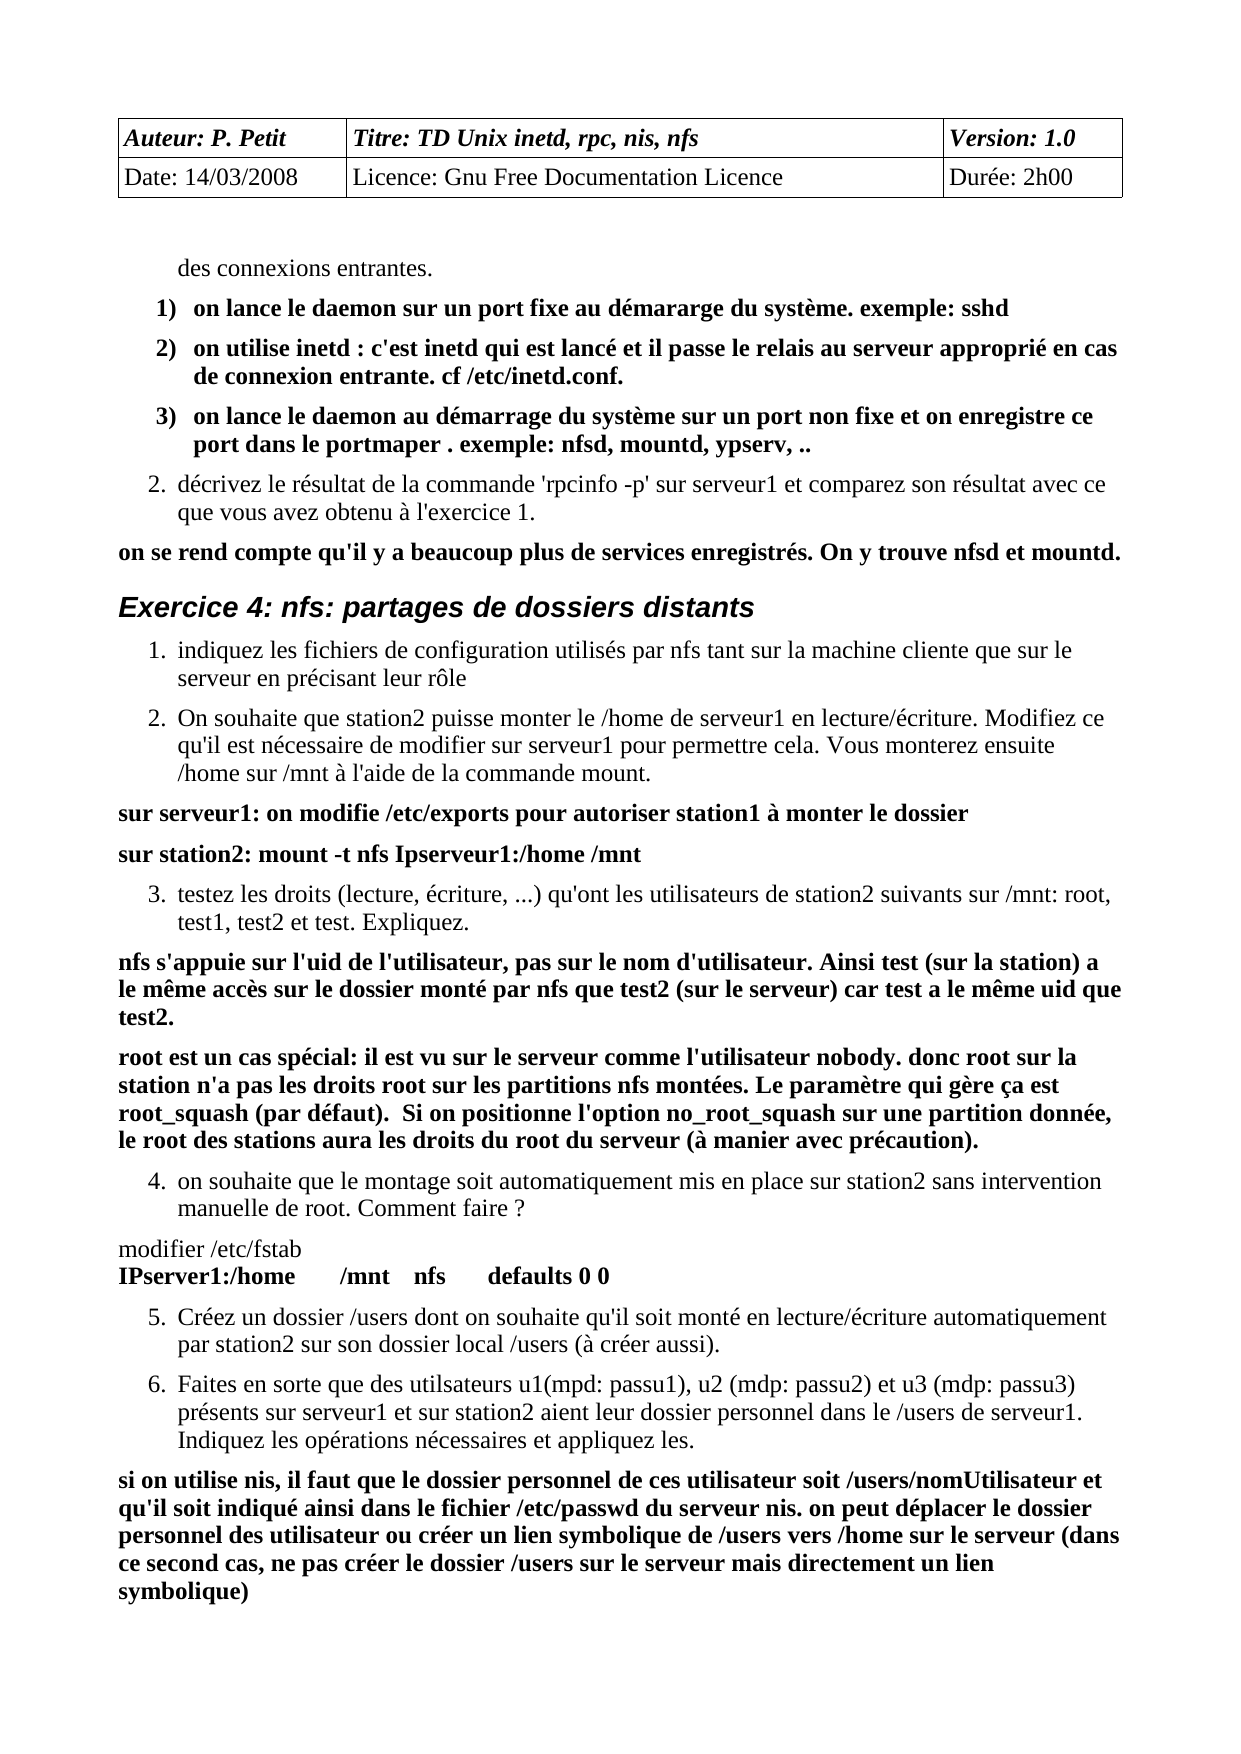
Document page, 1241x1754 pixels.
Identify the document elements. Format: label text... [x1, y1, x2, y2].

list on utilise inetd : c'est inetd qui est lancé et il passe le relais au serveur approprié en cas de connexion entrante. cf /etc/inetd.conf. [156, 334, 1122, 390]
text nfs s'appuie sur l'uid de l'utilisateur, pas sur le nom d'utilisateur. Ainsi test (sur la station) a le même accès sur le dossier monté par nfs que test2 (sur le serveur) car test a le même uid que test2. [118, 948, 1122, 1031]
list on lance le daemon sur un port fixe au démararge du système. exemple: sshd [156, 294, 1122, 322]
list indiquez les fichiers de configuration utilisés par nfs tant sur la machine cliente que sur le serveur en précisant leur rôle [148, 636, 1122, 691]
list On souhaite que station2 puisse monter le /home de serveur1 en lecture/écriture. Modifiez ce qu'il est nécessaire de modifier sur serveur1 pour permettre cela. Vous monterez ensuite /home sur /mnt à l'aide de la commande mount. [148, 704, 1122, 787]
text root est un cas spécial: il est vu sur le serveur comme l'utilisateur nobody. donc root sur la station n'a pas les droits root sur les partitions nfs montées. Le paramètre qui gère ça est root_squash (par défaut). Si on positionne l'option no_root_squash sur une partition donnée, le root des stations aura les droits du root du serveur (à manier avec précaution). [118, 1043, 1122, 1154]
list Créez un dossier /users dont on souhaite qu'il soit monté en lecture/écriture automatiquement par station2 sur son dossier local /users (à créer aussi). [148, 1303, 1122, 1358]
list on souhaite que le montage soit automatiquement mis en place sur station2 sans intervention manuelle de root. Comment faire ? [148, 1167, 1122, 1222]
list des connexions entrantes. [148, 254, 1122, 282]
list Faites en sorte que des utilsateurs u1(mpd: passu1), u2 (mdp: passu2) et u3 (mdp: passu3) présents sur serveur1 et sur station2 aient leur dossier personnel dans le /users de serveur1. Indiquez les opérations nécessaires et appliquez les. [148, 1371, 1122, 1454]
list testez les droits (lecture, écriture, ...) qu'ont les utilisateurs de station2 suivants sur /mnt: root, test1, test2 et test. Expliquez. [148, 880, 1122, 935]
list on lance le daemon au démarrage du système sur un port non fixe et on enregistre ce port dans le portmaper . exemple: nfsd, mountd, ypserv, .. [156, 402, 1122, 458]
subtitle Exercice 4: nfs: partages de dossiers distants [118, 591, 1122, 623]
text on se rend compte qu'il y a beaucoup plus de services enregistrés. On y trouve nfsd et mountd. [118, 538, 1122, 566]
text IPserver1:/home /mnt nfs defaults 0 0 [118, 1262, 1122, 1290]
list décrivez le résultat de la commande 'rpcinfo -p' sur serveur1 et comparez son résultat avec ce que vous avez obtenu à l'exercice 1. [148, 470, 1122, 526]
text modifier /etc/fstab [118, 1235, 1122, 1262]
text si on utilise nis, il faut que le dossier personnel de ces utilisateur soit /users/nomUtilisateur et qu'il soit indiqué ainsi dans le fichier /etc/passwd du serveur nis. on peut déplacer le dossier personnel des utilisateur ou créer un lien symbolique de /users vers /home sur le serveur (dans ce second cas, ne pas créer le dossier /users sur le serveur mais directement un lien symbolique) [118, 1466, 1122, 1605]
text sur station2: mount -t nfs Ipserveur1:/home /mnt [118, 840, 1122, 867]
text sur serveur1: on modifie /etc/exports pour autoriser station1 à monter le dossier [118, 799, 1122, 827]
